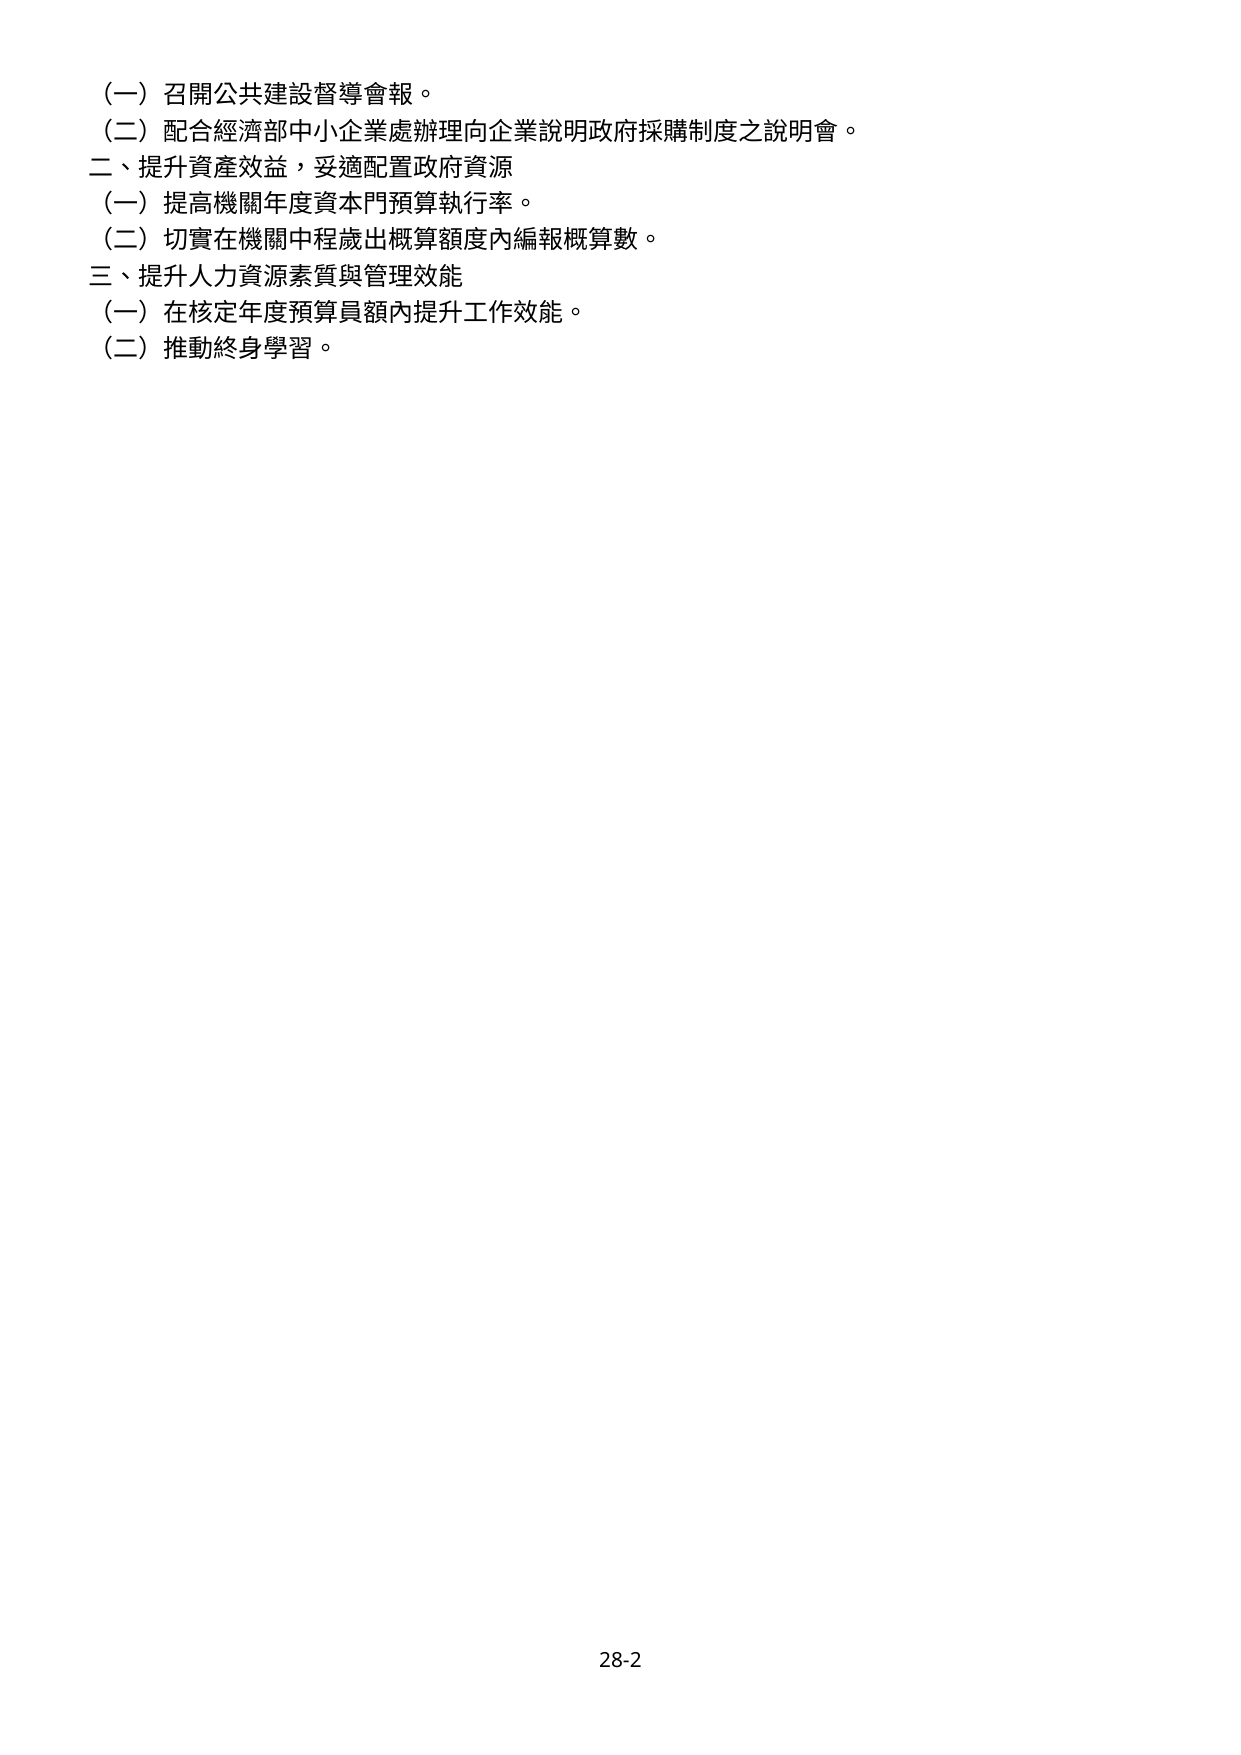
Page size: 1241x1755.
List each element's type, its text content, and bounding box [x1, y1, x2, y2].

text （一）在核定年度預算員額內提升工作效能。 [89, 292, 1152, 329]
text （二）推動終身學習。 [89, 329, 1152, 365]
text （二）切實在機關中程歲出概算額度內編報概算數。 [89, 220, 1152, 256]
text （一）提高機關年度資本門預算執行率。 [89, 184, 1152, 220]
text （二）配合經濟部中小企業處辦理向企業說明政府採購制度之說明會。 [89, 111, 1152, 147]
text 二、提升資產效益，妥適配置政府資源 [89, 147, 1152, 184]
text 三、提升人力資源素質與管理效能 [89, 256, 1152, 292]
text （一）召開公共建設督導會報。 [89, 75, 1152, 111]
